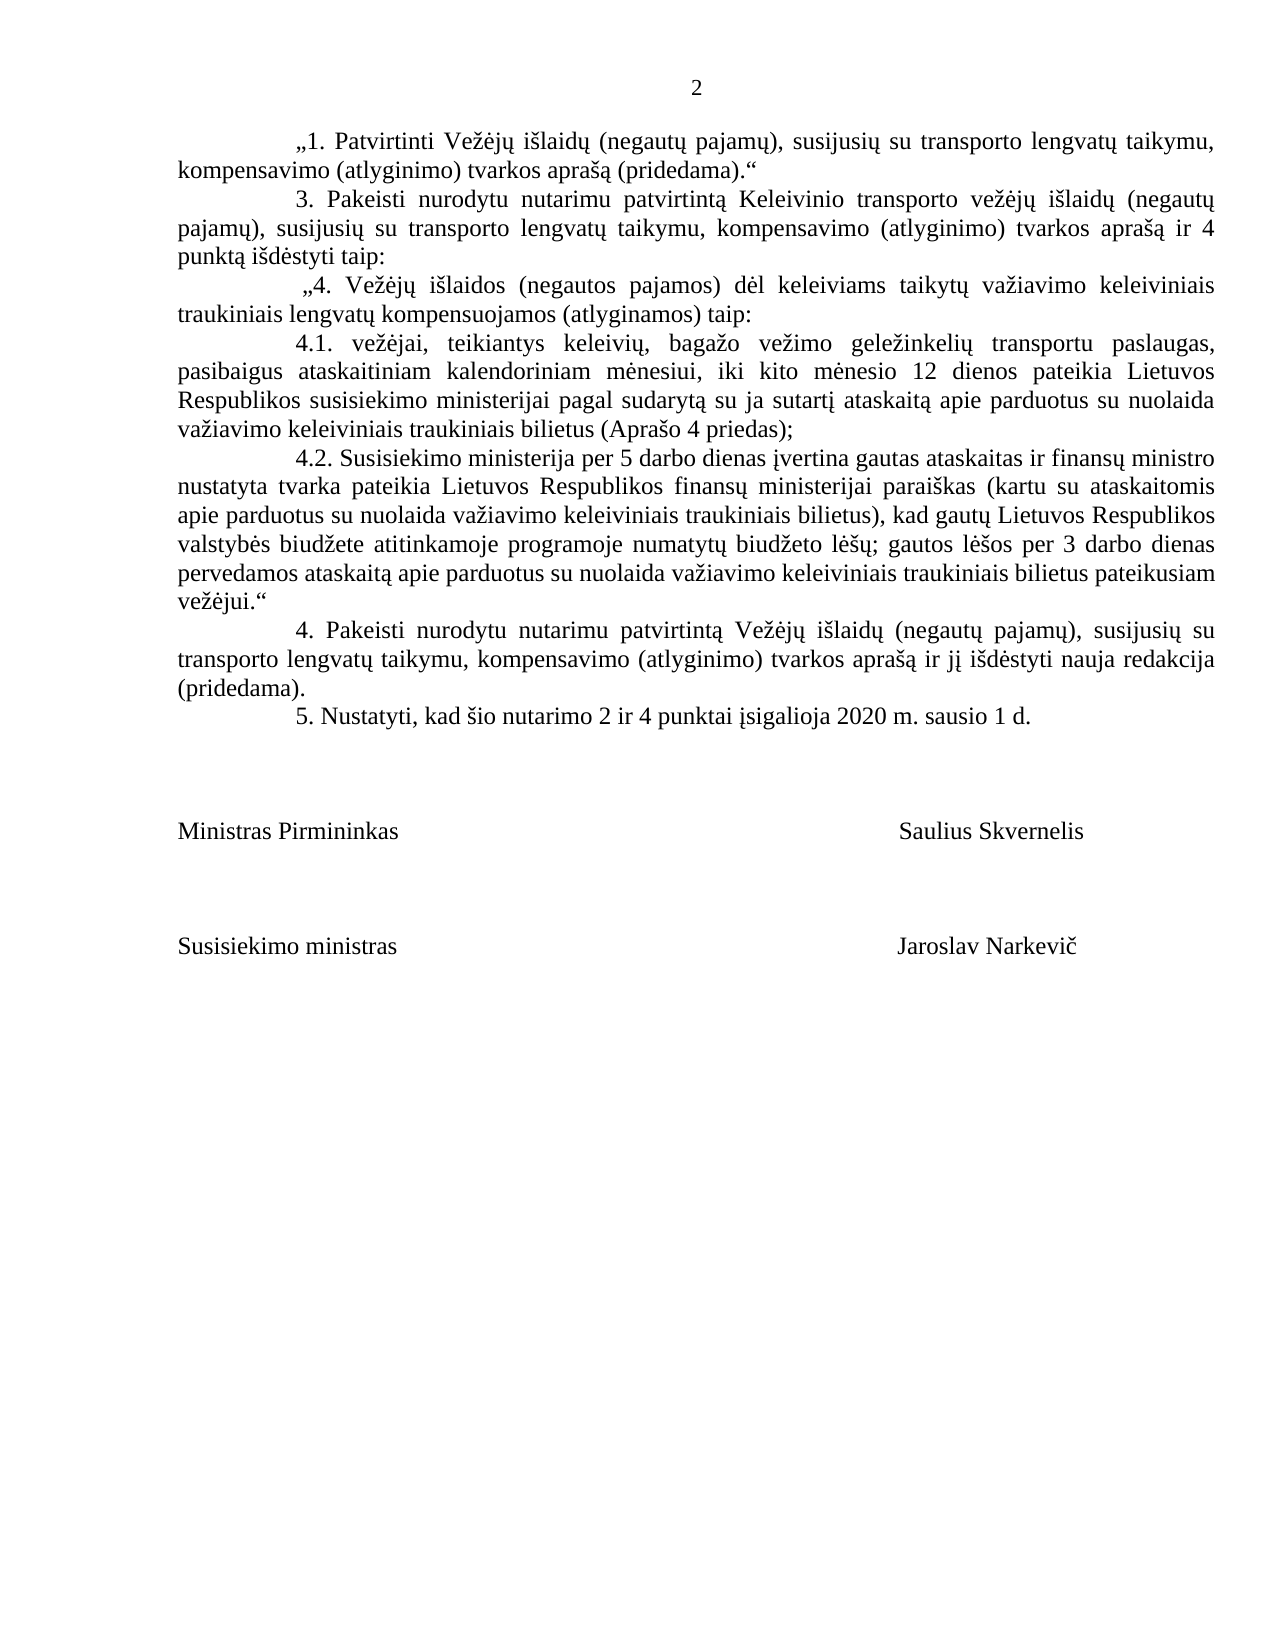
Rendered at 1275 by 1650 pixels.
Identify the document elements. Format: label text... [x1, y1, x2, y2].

text Susisiekimo ministras Jaroslav Narkevič [177, 931, 1216, 960]
text „1. Patvirtinti Vežėjų išlaidų (negautų pajamų), susijusių su transporto lengvatų taikymu, kompensavimo (atlyginimo) tvarkos aprašą (pridedama).“ [177, 126, 1216, 184]
text Ministras Pirmininkas Saulius Skvernelis [177, 816, 1216, 845]
text 4.2. Susisiekimo ministerija per 5 darbo dienas įvertina gautas ataskaitas ir finansų ministro nustatyta tvarka pateikia Lietuvos Respublikos finansų ministerijai paraiškas (kartu su ataskaitomis apie parduotus su nuolaida važiavimo keleiviniais traukiniais bilietus), kad gautų Lietuvos Respublikos valstybės biudžete atitinkamoje programoje numatytų biudžeto lėšų; gautos lėšos per 3 darbo dienas pervedamos ataskaitą apie parduotus su nuolaida važiavimo keleiviniais traukiniais bilietus pateikusiam vežėjui.“ [177, 443, 1216, 615]
text 3. Pakeisti nurodytu nutarimu patvirtintą Keleivinio transporto vežėjų išlaidų (negautų pajamų), susijusių su transporto lengvatų taikymu, kompensavimo (atlyginimo) tvarkos aprašą ir 4 punktą išdėstyti taip: [177, 184, 1216, 270]
text 5. Nustatyti, kad šio nutarimo 2 ir 4 punktai įsigalioja 2020 m. sausio 1 d. [177, 701, 1216, 730]
text 4. Pakeisti nurodytu nutarimu patvirtintą Vežėjų išlaidų (negautų pajamų), susijusių su transporto lengvatų taikymu, kompensavimo (atlyginimo) tvarkos aprašą ir jį išdėstyti nauja redakcija (pridedama). [177, 615, 1216, 701]
text 4.1. vežėjai, teikiantys keleivių, bagažo vežimo geležinkelių transportu paslaugas, pasibaigus ataskaitiniam kalendoriniam mėnesiui, iki kito mėnesio 12 dienos pateikia Lietuvos Respublikos susisiekimo ministerijai pagal sudarytą su ja sutartį ataskaitą apie parduotus su nuolaida važiavimo keleiviniais traukiniais bilietus (Aprašo 4 priedas); [177, 328, 1216, 443]
text „4. Vežėjų išlaidos (negautos pajamos) dėl keleiviams taikytų važiavimo keleiviniais traukiniais lengvatų kompensuojamos (atlyginamos) taip: [177, 270, 1216, 328]
